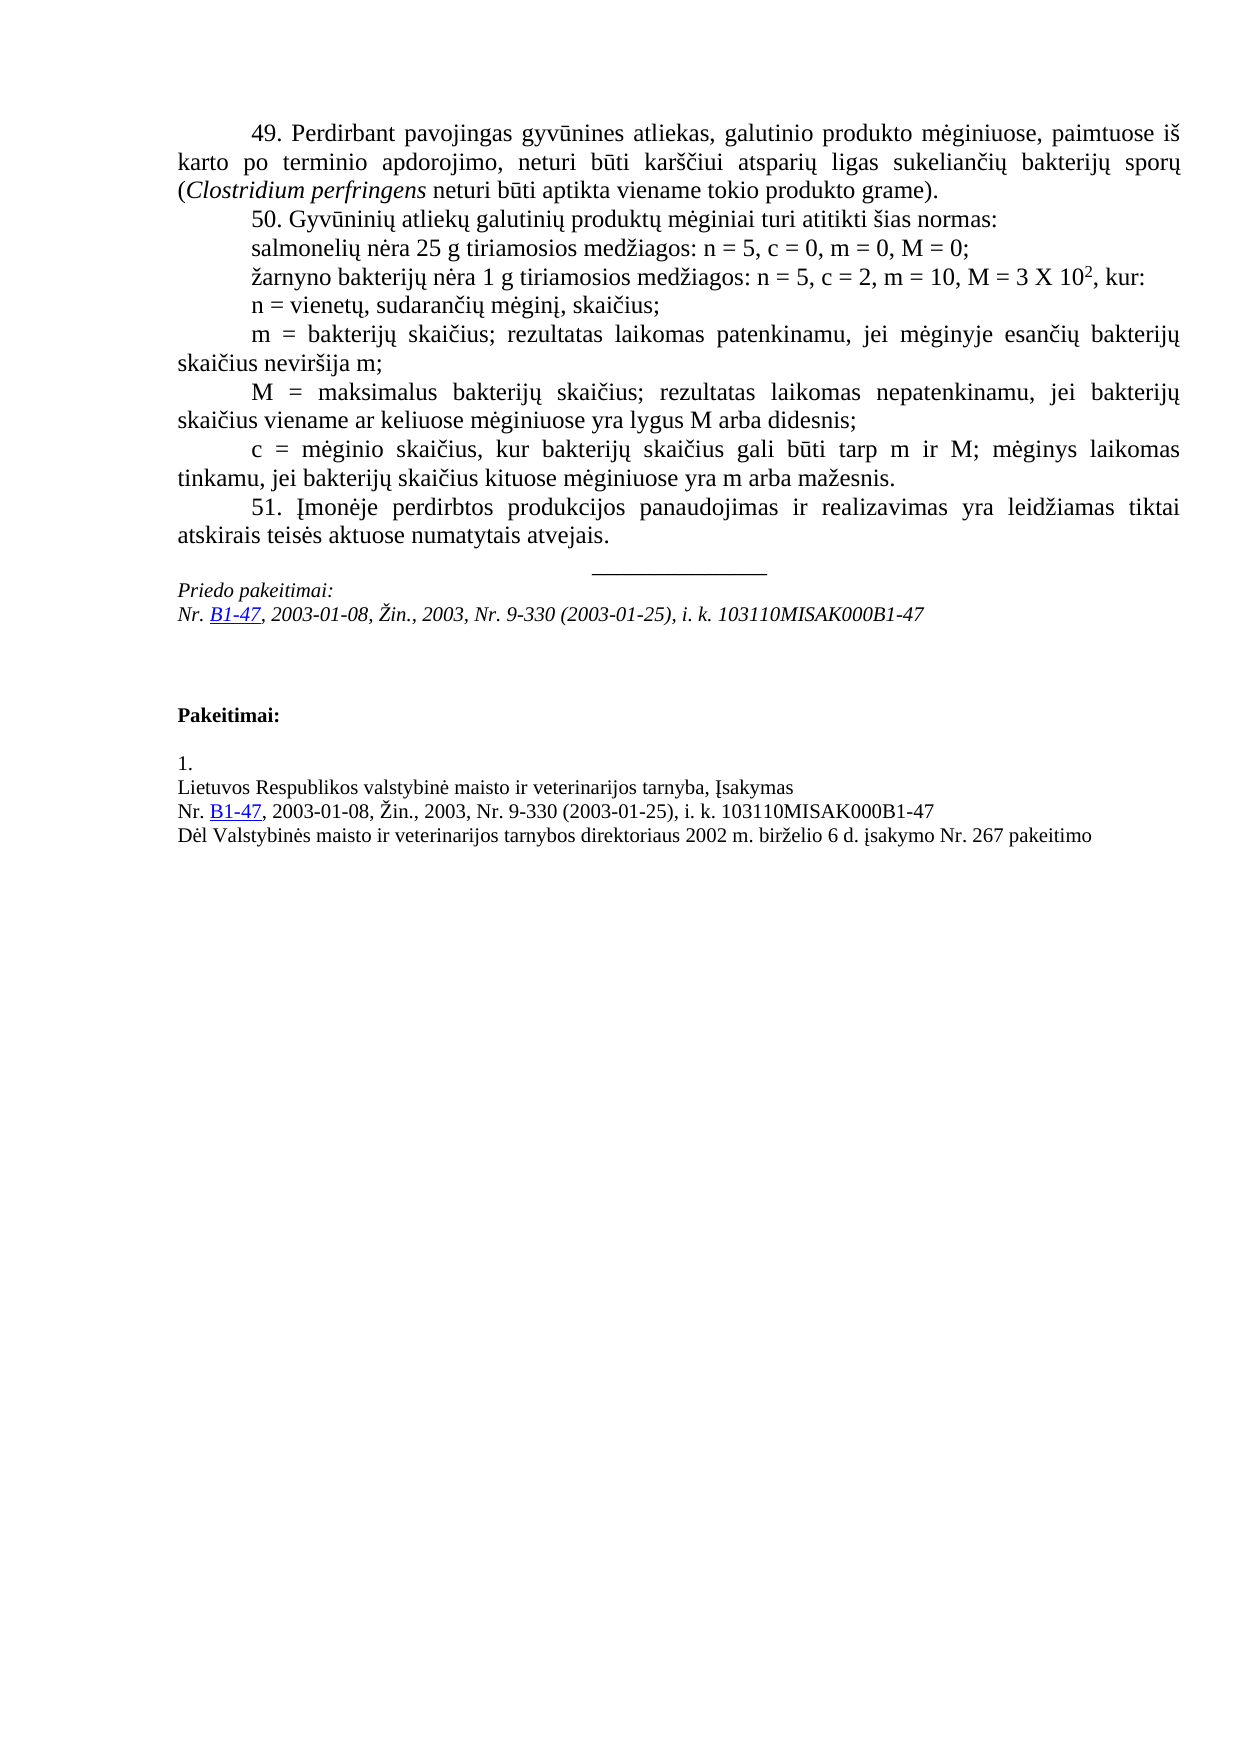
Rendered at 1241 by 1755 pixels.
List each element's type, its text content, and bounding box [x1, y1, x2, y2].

text Nr. B1-47, 2003-01-08, Žin., 2003, Nr. 9-330 (2003-01-25), i. k. 103110MISAK000B1-47 [177, 799, 1181, 823]
text 51. Įmonėje perdirbtos produkcijos panaudojimas ir realizavimas yra leidžiamas tiktai atskirais teisės aktuose numatytais atvejais. [177, 492, 1181, 549]
text c = mėginio skaičius, kur bakterijų skaičius gali būti tarp m ir M; mėginys laikomas tinkamu, jei bakterijų skaičius kituose mėginiuose yra m arba mažesnis. [177, 434, 1181, 492]
text Pakeitimai: [177, 703, 1181, 727]
text 1. [177, 751, 1181, 775]
text M = maksimalus bakterijų skaičius; rezultatas laikomas nepatenkinamu, jei bakterijų skaičius viename ar keliuose mėginiuose yra lygus M arba didesnis; [177, 377, 1181, 434]
text žarnyno bakterijų nėra 1 g tiriamosios medžiagos: n = 5, c = 2, m = 10, M = 3 X 102, kur: [177, 262, 1181, 291]
text Nr. B1-47, 2003-01-08, Žin., 2003, Nr. 9-330 (2003-01-25), i. k. 103110MISAK000B1-47 [177, 602, 1181, 626]
text Lietuvos Respublikos valstybinė maisto ir veterinarijos tarnyba, Įsakymas [177, 775, 1181, 799]
text n = vienetų, sudarančių mėginį, skaičius; [177, 291, 1181, 319]
text m = bakterijų skaičius; rezultatas laikomas patenkinamu, jei mėginyje esančių bakterijų skaičius neviršija m; [177, 319, 1181, 377]
text Priedo pakeitimai: [177, 578, 1181, 602]
text Dėl Valstybinės maisto ir veterinarijos tarnybos direktoriaus 2002 m. birželio 6 d. įsakymo Nr. 267 pakeitimo [177, 823, 1181, 847]
text ______________ [177, 549, 1181, 578]
text 49. Perdirbant pavojingas gyvūnines atliekas, galutinio produkto mėginiuose, paimtuose iš karto po terminio apdorojimo, neturi būti karščiui atsparių ligas sukeliančių bakterijų sporų (Clostridium perfringens neturi būti aptikta viename tokio produkto grame). [177, 118, 1181, 204]
text 50. Gyvūninių atliekų galutinių produktų mėginiai turi atitikti šias normas: [177, 204, 1181, 233]
text salmonelių nėra 25 g tiriamosios medžiagos: n = 5, c = 0, m = 0, M = 0; [177, 233, 1181, 262]
